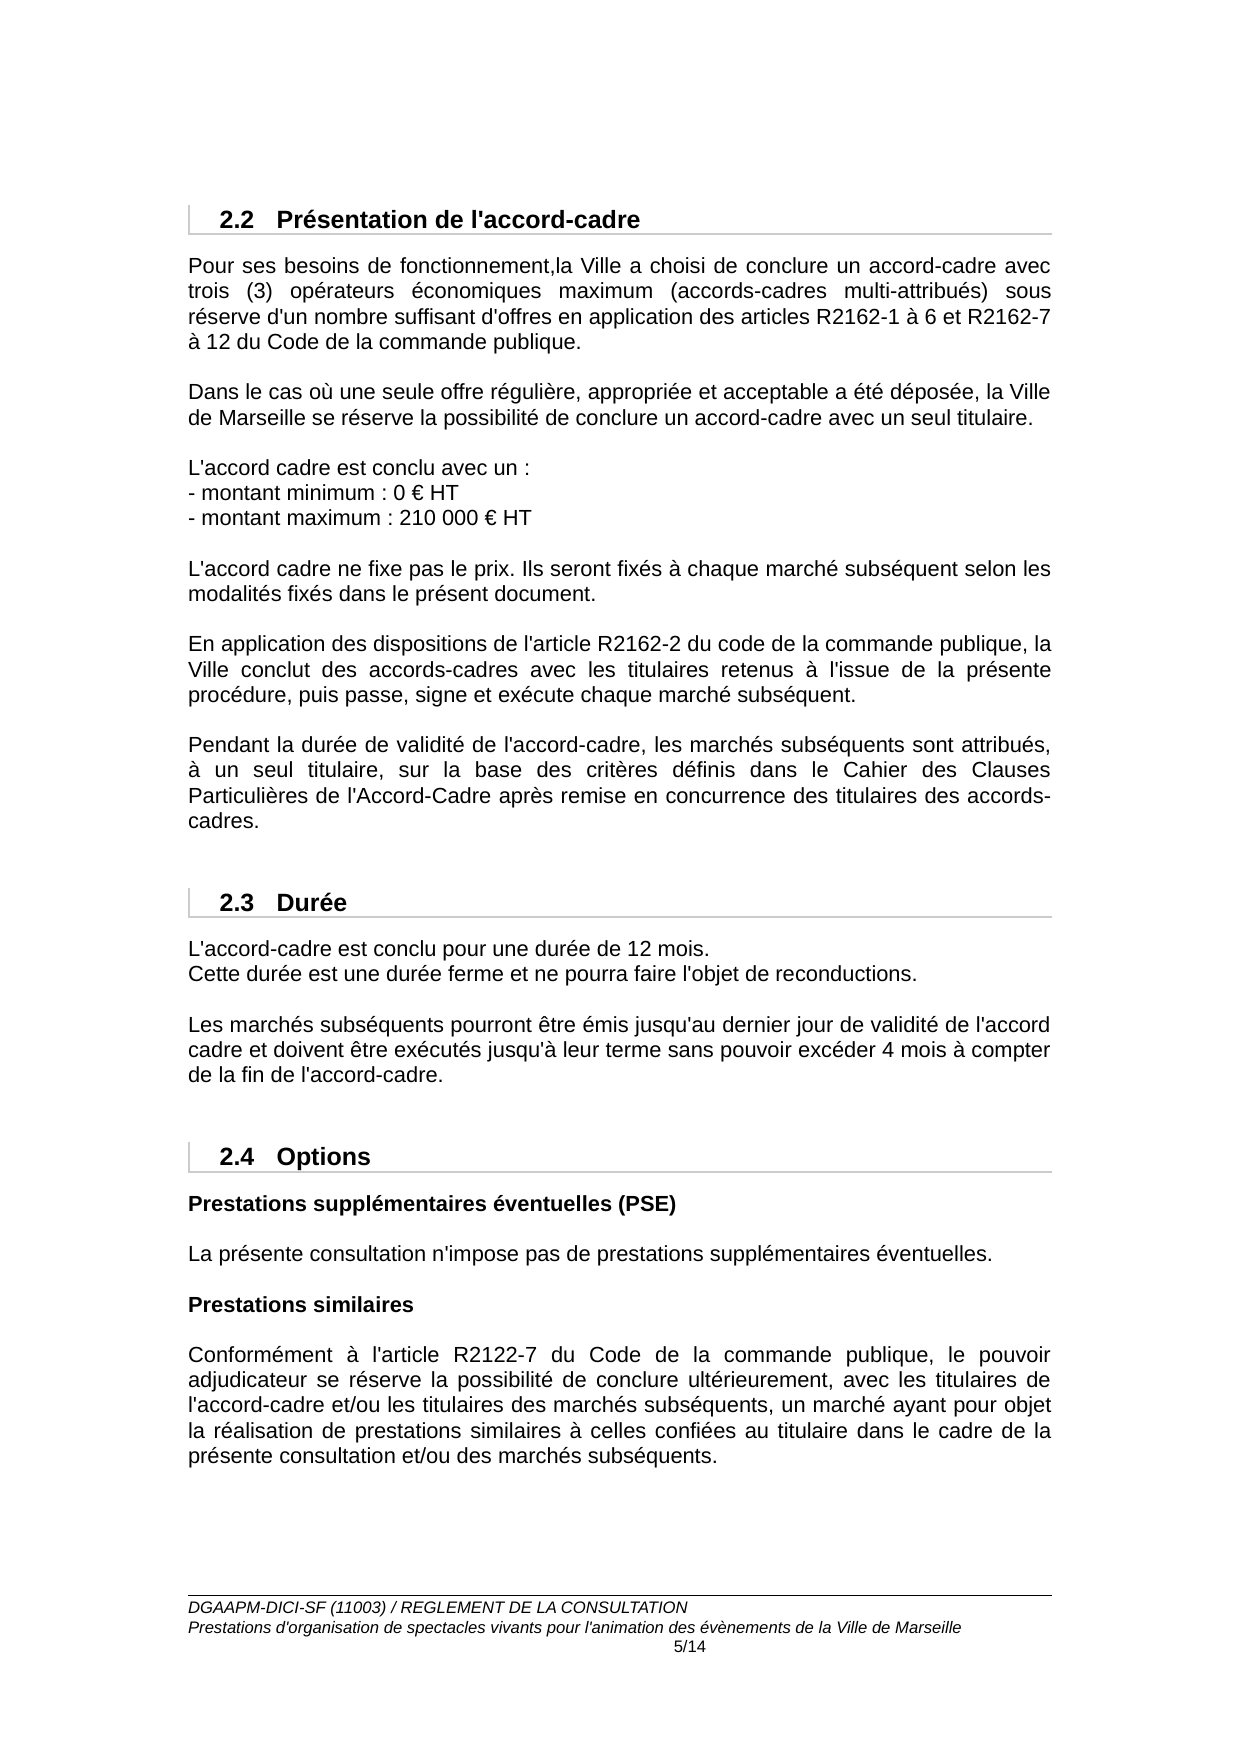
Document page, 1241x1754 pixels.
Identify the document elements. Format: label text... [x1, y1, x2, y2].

text Prestations similaires [188, 1291, 1052, 1317]
text L'accord cadre est conclu avec un : [188, 455, 1052, 480]
subtitle Durée [190, 888, 1052, 916]
text Pendant la durée de validité de l'accord-cadre, les marchés subséquents sont attribués, à un seul titulaire, sur la base des critères définis dans le Cahier des Clauses Particulières de l'Accord-Cadre après remise en concurrence des titulaires des accords-cadres. [188, 732, 1052, 833]
text Pour ses besoins de fonctionnement,la Ville a choisi de conclure un accord-cadre avec trois (3) opérateurs économiques maximum (accords-cadres multi-attribués) sous réserve d'un nombre suffisant d'offres en application des articles R2162-1 à 6 et R2162-7 à 12 du Code de la commande publique. [188, 253, 1052, 354]
text L'accord-cadre est conclu pour une durée de 12 mois. [188, 936, 1052, 961]
subtitle Options [190, 1142, 1052, 1171]
text En application des dispositions de l'article R2162-2 du code de la commande publique, la Ville conclut des accords-cadres avec les titulaires retenus à l'issue de la présente procédure, puis passe, signe et exécute chaque marché subséquent. [188, 631, 1052, 707]
text Conformément à l'article R2122-7 du Code de la commande publique, le pouvoir adjudicateur se réserve la possibilité de conclure ultérieurement, avec les titulaires de l'accord-cadre et/ou les titulaires des marchés subséquents, un marché ayant pour objet la réalisation de prestations similaires à celles confiées au titulaire dans le cadre de la présente consultation et/ou des marchés subséquents. [188, 1342, 1052, 1468]
text Prestations supplémentaires éventuelles (PSE) [188, 1191, 1052, 1216]
text L'accord cadre ne fixe pas le prix. Ils seront fixés à chaque marché subséquent selon les modalités fixés dans le présent document. [188, 556, 1052, 606]
subtitle Présentation de l'accord-cadre [188, 204, 1052, 233]
text - montant minimum : 0 € HT [188, 480, 1052, 505]
text - montant maximum : 210 000 € HT [188, 505, 1052, 530]
text Cette durée est une durée ferme et ne pourra faire l'objet de reconductions. [188, 961, 1052, 987]
text Les marchés subséquents pourront être émis jusqu'au dernier jour de validité de l'accord cadre et doivent être exécutés jusqu'à leur terme sans pouvoir excéder 4 mois à compter de la fin de l'accord-cadre. [188, 1012, 1052, 1087]
text Dans le cas où une seule offre régulière, appropriée et acceptable a été déposée, la Ville de Marseille se réserve la possibilité de conclure un accord-cadre avec un seul titulaire. [188, 379, 1052, 429]
text La présente consultation n'impose pas de prestations supplémentaires éventuelles. [188, 1241, 1052, 1266]
